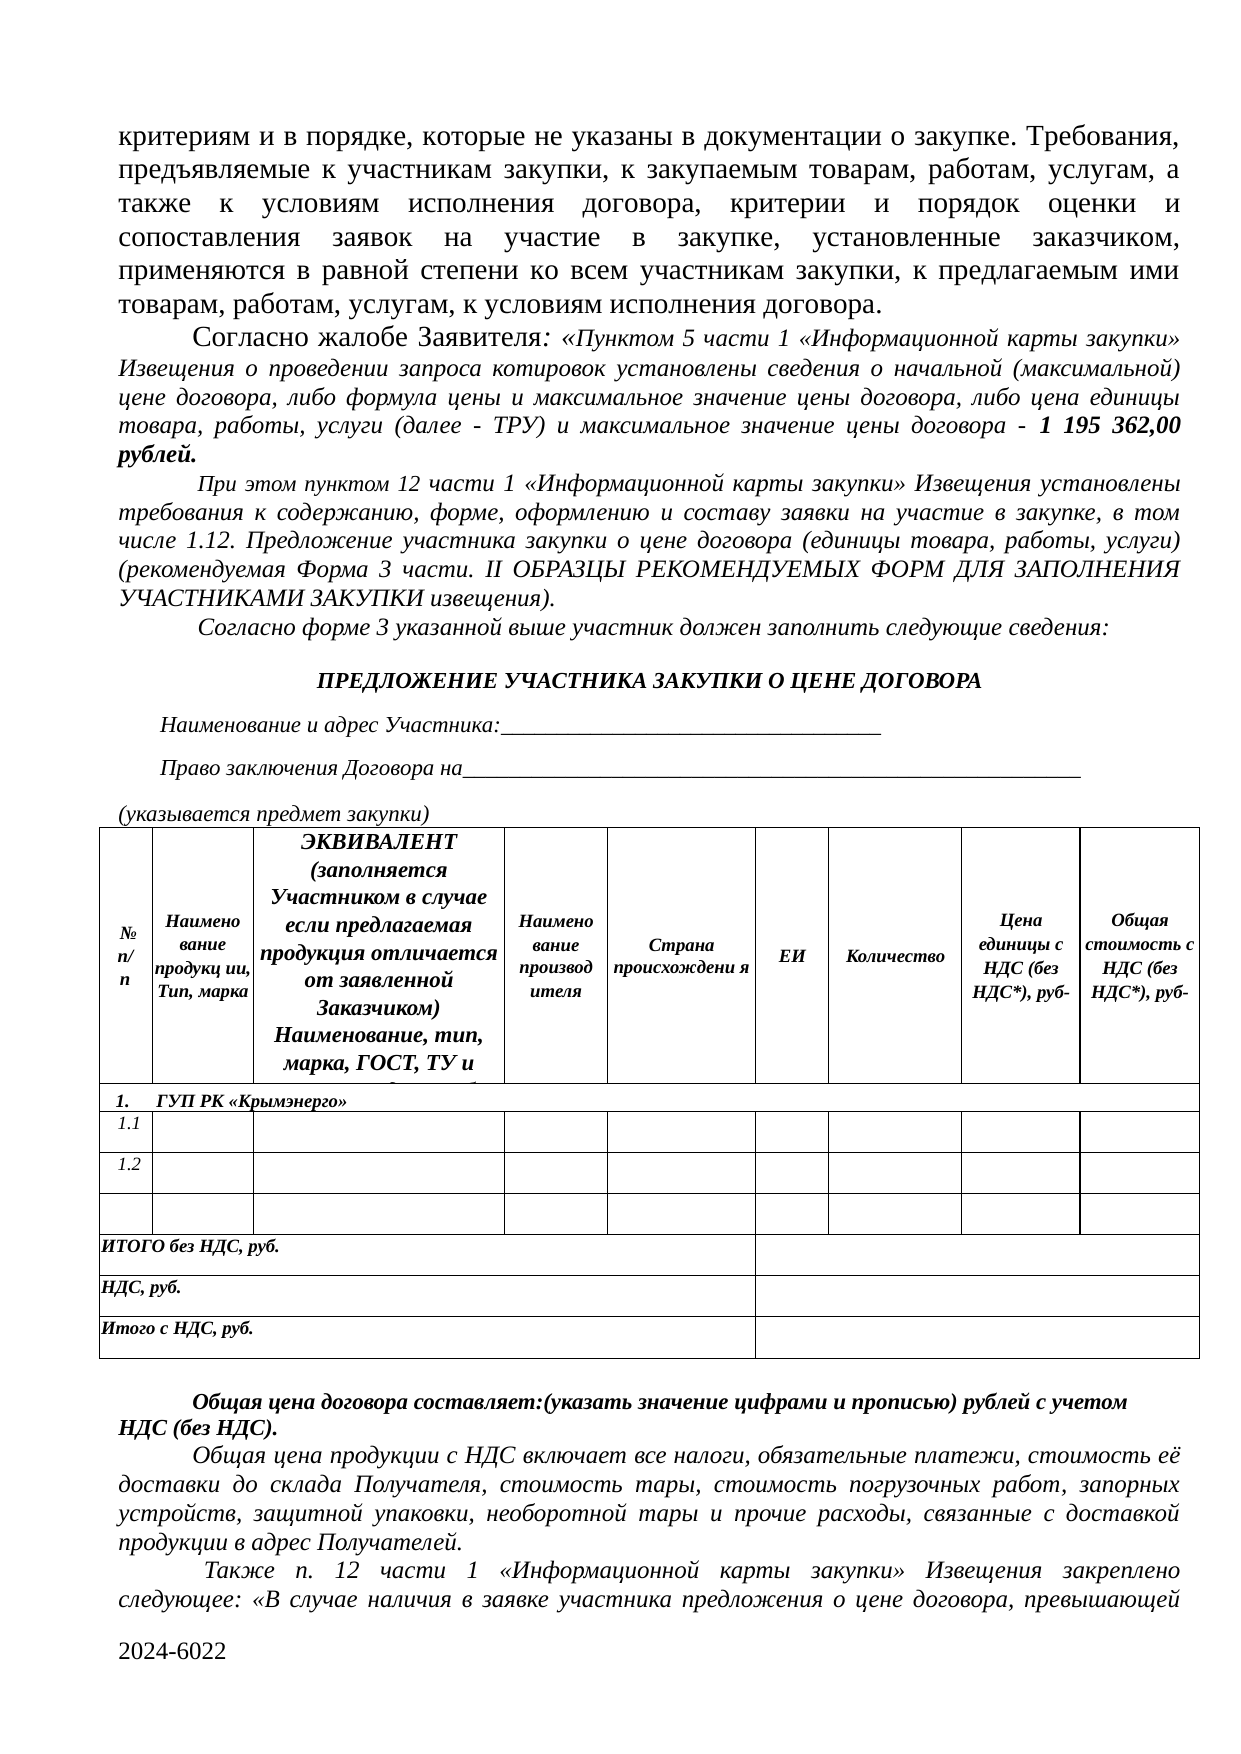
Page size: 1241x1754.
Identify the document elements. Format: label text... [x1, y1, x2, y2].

table_cell [153, 1153, 253, 1193]
text Общая цена договора составляет:(указать значение цифрами и прописью) рублей с учетом НДС (без НДС). [118, 1388, 1181, 1440]
text Согласно форме 3 указанной выше участник должен заполнить следующие сведения: [118, 612, 1181, 640]
table_cell НДС, руб. [100, 1276, 755, 1316]
table_cell [962, 1194, 1079, 1234]
table_cell [829, 1194, 961, 1234]
text ПРЕДЛОЖЕНИЕ УЧАСТНИКА ЗАКУПКИ О ЦЕНЕ ДОГОВОРА [118, 667, 1181, 694]
table_cell [254, 1153, 504, 1193]
text Наименование и адрес Участника: [118, 711, 1181, 737]
text Право заключения Договора на [118, 754, 1181, 780]
table_cell ИТОГО без НДС, руб. [100, 1235, 755, 1275]
table_cell [254, 1194, 504, 1234]
table_header Количество [829, 828, 961, 1083]
table_cell [756, 1153, 828, 1193]
table_cell [962, 1112, 1079, 1152]
table_header Наимено вание производ ителя [505, 828, 607, 1083]
table_cell [1081, 1194, 1199, 1234]
table_header Цена единицы с НДС (без НДС*), руб- [962, 828, 1079, 1083]
text (указывается предмет закупки) [118, 797, 1181, 827]
text Также п. 12 части 1 «Информационной карты закупки» Извещения закреплено следующее: «В случае наличия в заявке участника предложения о цене договора, превышающей [118, 1555, 1181, 1613]
table_cell [756, 1112, 828, 1152]
table_cell [505, 1194, 607, 1234]
table_cell [100, 1194, 152, 1234]
text критериям и в порядке, которые не указаны в документации о закупке. Требования, предъявляемые к участникам закупки, к закупаемым товарам, работам, услугам, а также к условиям исполнения договора, критерии и порядок оценки и сопоставления заявок на участие в закупке, установленные заказчиком, применяются в равной степени ко всем участникам закупки, к предлагаемым ими товарам, работам, услугам, к условиям исполнения договора. [118, 118, 1181, 319]
table_cell [505, 1112, 607, 1152]
table_cell [962, 1153, 1079, 1193]
table_header ЕИ [756, 828, 828, 1083]
table_header Общая стоимость с НДС (без НДС*), руб- [1081, 828, 1199, 1083]
table_cell [505, 1153, 607, 1193]
table_cell [756, 1276, 1199, 1316]
table_cell [608, 1153, 755, 1193]
text При этом пунктом 12 части 1 «Информационной карты закупки» Извещения установлены требования к содержанию, форме, оформлению и составу заявки на участие в закупке, в том числе 1.12. Предложение участника закупки о цене договора (единицы товара, работы, услуги) (рекомендуемая Форма 3 части. II ОБРАЗЦЫ РЕКОМЕНДУЕМЫХ ФОРМ ДЛЯ ЗАПОЛНЕНИЯ УЧАСТНИКАМИ ЗАКУПКИ извещения). [118, 468, 1181, 612]
table_cell [153, 1194, 253, 1234]
table_cell [756, 1194, 828, 1234]
table_cell [756, 1235, 1199, 1275]
table_cell [254, 1112, 504, 1152]
table_cell [829, 1153, 961, 1193]
table_cell [1081, 1153, 1199, 1193]
table_cell [608, 1112, 755, 1152]
table_cell Итого с НДС, руб. [100, 1317, 755, 1358]
table_cell 1.2 [100, 1153, 152, 1193]
table_header Наимено вание продукц ии, Тип, марка [153, 828, 253, 1083]
table_cell 1. ГУП РК «Крымэнерго» [100, 1084, 1199, 1111]
table_cell [608, 1194, 755, 1234]
table_header ЭКВИВАЛЕНТ (заполняется Участником в случае если предлагаемая продукция отличается от заявленной Заказчиком) Наименование, тип, марка, ГОСТ, ТУ и прочие сведения об эквиваленте [254, 828, 504, 1083]
text Согласно жалобе Заявителя: «Пунктом 5 части 1 «Информационной карты закупки» Извещения о проведении запроса котировок установлены сведения о начальной (максимальной) цене договора, либо формула цены и максимальное значение цены договора, либо цена единицы товара, работы, услуги (далее - ТРУ) и максимальное значение цены договора - 1 195 362,00 рублей. [118, 319, 1181, 468]
table_cell [756, 1317, 1199, 1358]
table_cell [153, 1112, 253, 1152]
text Общая цена продукции с НДС включает все налоги, обязательные платежи, стоимость её доставки до склада Получателя, стоимость тары, стоимость погрузочных работ, запорных устройств, защитной упаковки, необоротной тары и прочие расходы, связанные с доставкой продукции в адрес Получателей. [118, 1440, 1181, 1555]
table_cell 1.1 [100, 1112, 152, 1152]
table_cell [829, 1112, 961, 1152]
table_header № п/ п [100, 828, 152, 1083]
table_header Страна происхождени я [608, 828, 755, 1083]
table_cell [1081, 1112, 1199, 1152]
